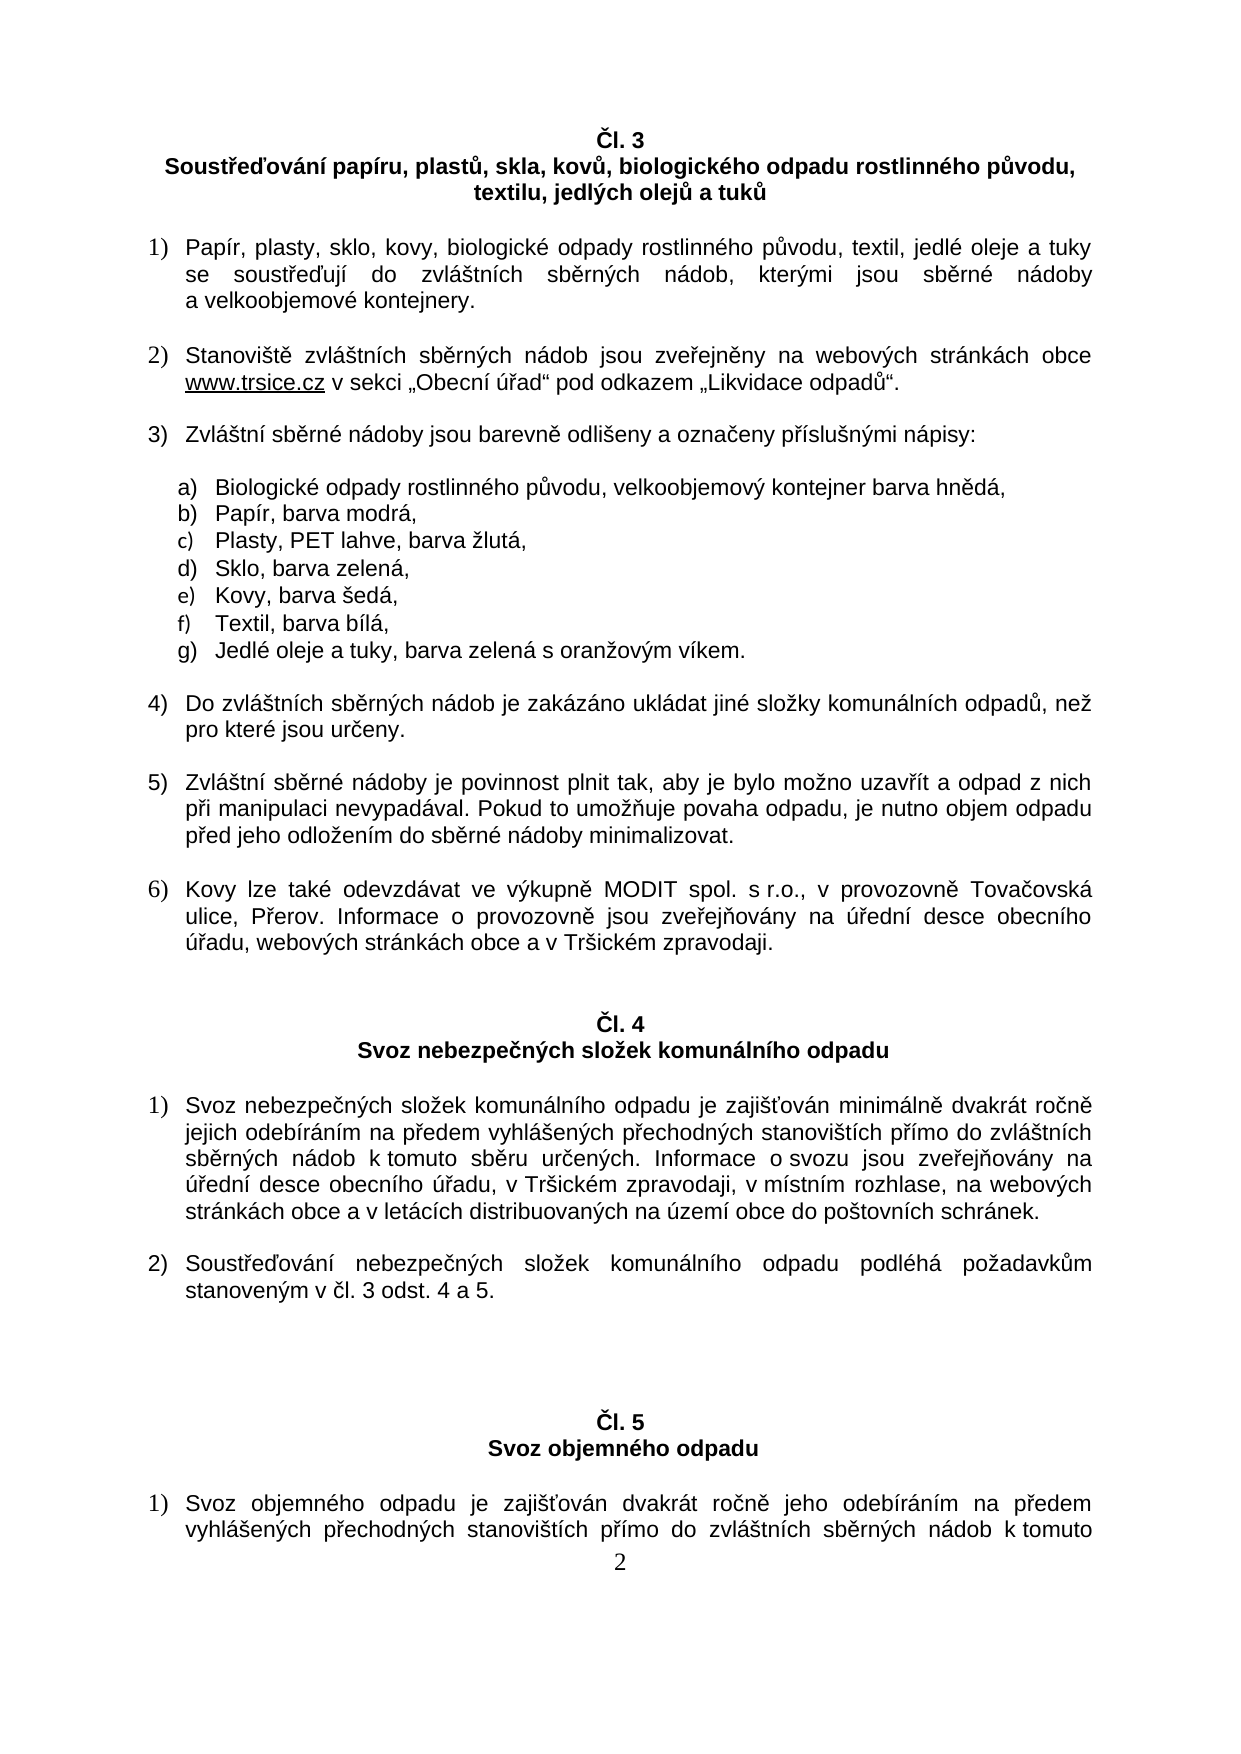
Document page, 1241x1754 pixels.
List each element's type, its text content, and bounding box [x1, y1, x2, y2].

list Biologické odpady rostlinného původu, velkoobjemový kontejner barva hnědá, [177, 474, 1092, 500]
list Kovy lze také odevzdávat ve výkupně MODIT spol. s r.o., v provozovně Tovačovská ulice, Přerov. Informace o provozovně jsou zveřejňovány na úřední desce obecního úřadu, webových stránkách obce a v Tršickém zpravodaji. [148, 874, 1092, 956]
list Plasty, PET lahve, barva žlutá, [177, 527, 1092, 555]
text Čl. 5 [148, 1408, 1092, 1435]
list Textil, barva bílá, [177, 609, 1092, 637]
text Čl. 3 [148, 127, 1092, 153]
subtitle Svoz nebezpečných složek komunálního odpadu [148, 1037, 1092, 1063]
list Do zvláštních sběrných nádob je zakázáno ukládat jiné složky komunálních odpadů, než pro které jsou určeny. [148, 690, 1092, 742]
list Papír, barva modrá, [177, 500, 1092, 527]
text Svoz objemného odpadu [148, 1435, 1092, 1461]
subtitle Soustřeďování papíru, plastů, skla, kovů, biologického odpadu rostlinného původu, textilu, jedlých olejů a tuků [148, 153, 1092, 206]
list Papír, plasty, sklo, kovy, biologické odpady rostlinného původu, textil, jedlé oleje a tuky se soustřeďují do zvláštních sběrných nádob, kterými jsou sběrné nádoby a velkoobjemové kontejnery. [148, 232, 1092, 313]
list Jedlé oleje a tuky, barva zelená s oranžovým víkem. [177, 637, 1092, 663]
subtitle Čl. 4 [148, 1011, 1092, 1037]
list Zvláštní sběrné nádoby jsou barevně odlišeny a označeny příslušnými nápisy: [148, 421, 1092, 448]
list Soustřeďování nebezpečných složek komunálního odpadu podléhá požadavkům stanoveným v čl. 3 odst. 4 a 5. [148, 1250, 1092, 1303]
list Sklo, barva zelená, [177, 555, 1092, 581]
list Zvláštní sběrné nádoby je povinnost plnit tak, aby je bylo možno uzavřít a odpad z nich při manipulaci nevypadával. Pokud to umožňuje povaha odpadu, je nutno objem odpadu před jeho odložením do sběrné nádoby minimalizovat. [148, 769, 1092, 848]
list Svoz nebezpečných složek komunálního odpadu je zajišťován minimálně dvakrát ročně jejich odebíráním na předem vyhlášených přechodných stanovištích přímo do zvláštních sběrných nádob k tomuto sběru určených. Informace o svozu jsou zveřejňovány na úřední desce obecního úřadu, v Tršickém zpravodaji, v místním rozhlase, na webových stránkách obce a v letácích distribuovaných na území obce do poštovních schránek. [148, 1090, 1092, 1224]
list Kovy, barva šedá, [177, 581, 1092, 609]
list Svoz objemného odpadu je zajišťován dvakrát ročně jeho odebíráním na předem vyhlášených přechodných stanovištích přímo do zvláštních sběrných nádob k tomuto [148, 1488, 1092, 1543]
list Stanoviště zvláštních sběrných nádob jsou zveřejněny na webových stránkách obce www.trsice.cz v sekci „Obecní úřad“ pod odkazem „Likvidace odpadů“. [148, 340, 1092, 395]
